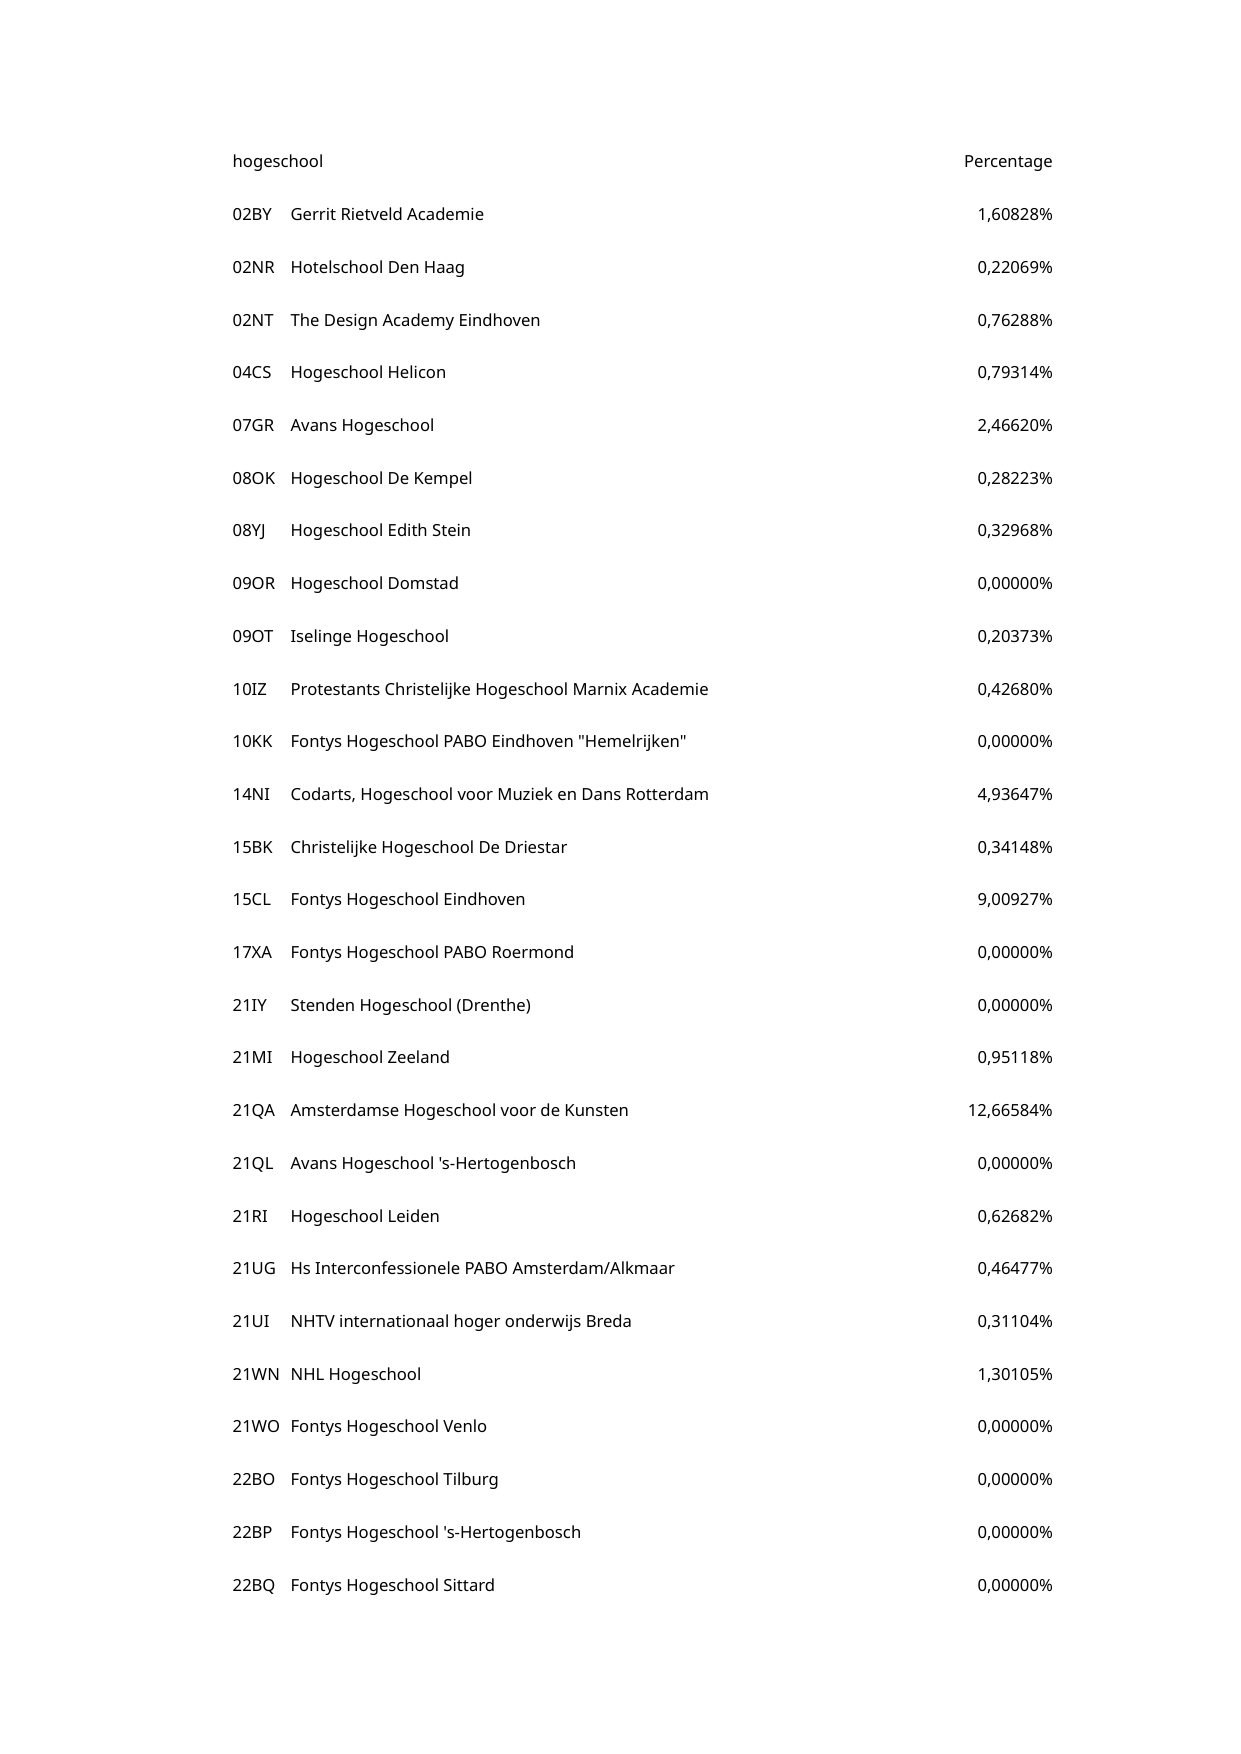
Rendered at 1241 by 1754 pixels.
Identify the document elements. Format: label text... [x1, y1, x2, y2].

table_cell 02NT [233, 308, 290, 361]
table_cell Hs Interconfessionele PABO Amsterdam/Alkmaar [290, 1257, 928, 1309]
table_cell 22BP [233, 1520, 290, 1573]
table_cell Gerrit Rietveld Academie [290, 203, 928, 255]
table_cell 21MI [233, 1046, 290, 1099]
table_header hogeschool [233, 150, 928, 203]
table_cell 08OK [233, 466, 290, 519]
table_cell Protestants Christelijke Hogeschool Marnix Academie [290, 677, 928, 730]
table_cell Fontys Hogeschool PABO Roermond [290, 941, 928, 993]
table_cell 21UG [233, 1257, 290, 1309]
table_cell Fontys Hogeschool Sittard [290, 1573, 928, 1596]
table_cell 0,34148% [928, 835, 1053, 888]
table_cell 0,00000% [928, 1415, 1053, 1468]
table_cell 21QA [233, 1099, 290, 1151]
table_cell NHTV internationaal hoger onderwijs Breda [290, 1310, 928, 1362]
table_cell 1,30105% [928, 1362, 1053, 1415]
table_cell 10KK [233, 730, 290, 782]
table_cell Fontys Hogeschool Eindhoven [290, 888, 928, 941]
table_cell Avans Hogeschool 's-Hertogenbosch [290, 1151, 928, 1204]
table_cell 0,42680% [928, 677, 1053, 730]
table_cell 0,76288% [928, 308, 1053, 361]
table_cell 0,00000% [928, 1151, 1053, 1204]
table_cell 15BK [233, 835, 290, 888]
table_cell 21WN [233, 1362, 290, 1415]
table_cell 08YJ [233, 519, 290, 572]
table_cell 0,20373% [928, 624, 1053, 677]
table_cell Hogeschool De Kempel [290, 466, 928, 519]
table_cell 09OR [233, 572, 290, 624]
table_cell 14NI [233, 783, 290, 835]
table_cell 0,00000% [928, 572, 1053, 624]
table_cell Avans Hogeschool [290, 414, 928, 466]
table_cell 21RI [233, 1204, 290, 1257]
table_cell 12,66584% [928, 1099, 1053, 1151]
table_cell The Design Academy Eindhoven [290, 308, 928, 361]
table_cell 09OT [233, 624, 290, 677]
table_cell 0,95118% [928, 1046, 1053, 1099]
table_cell Hogeschool Zeeland [290, 1046, 928, 1099]
table_cell Hogeschool Edith Stein [290, 519, 928, 572]
table_cell 0,22069% [928, 255, 1053, 308]
table_cell Fontys Hogeschool PABO Eindhoven "Hemelrijken" [290, 730, 928, 782]
table_cell 4,93647% [928, 783, 1053, 835]
table_cell 21IY [233, 993, 290, 1046]
table_cell 02NR [233, 255, 290, 308]
table_cell 07GR [233, 414, 290, 466]
table_cell 0,00000% [928, 1468, 1053, 1520]
table_cell Codarts, Hogeschool voor Muziek en Dans Rotterdam [290, 783, 928, 835]
table_cell 10IZ [233, 677, 290, 730]
table_cell 22BQ [233, 1573, 290, 1596]
table_cell Fontys Hogeschool Venlo [290, 1415, 928, 1468]
table_cell 0,00000% [928, 1573, 1053, 1596]
table_cell Fontys Hogeschool Tilburg [290, 1468, 928, 1520]
table_cell 2,46620% [928, 414, 1053, 466]
table_cell 17XA [233, 941, 290, 993]
table_cell 0,62682% [928, 1204, 1053, 1257]
table_cell 9,00927% [928, 888, 1053, 941]
table_cell 0,79314% [928, 361, 1053, 413]
table_cell 04CS [233, 361, 290, 413]
table_cell 0,46477% [928, 1257, 1053, 1309]
table_cell 0,00000% [928, 730, 1053, 782]
table_cell 21UI [233, 1310, 290, 1362]
table_cell Iselinge Hogeschool [290, 624, 928, 677]
table_cell Fontys Hogeschool 's-Hertogenbosch [290, 1520, 928, 1573]
table_cell 22BO [233, 1468, 290, 1520]
table_cell 15CL [233, 888, 290, 941]
table_cell 0,32968% [928, 519, 1053, 572]
table_cell Christelijke Hogeschool De Driestar [290, 835, 928, 888]
table_cell 0,00000% [928, 941, 1053, 993]
table_cell 0,00000% [928, 993, 1053, 1046]
table_cell Hogeschool Leiden [290, 1204, 928, 1257]
table_cell NHL Hogeschool [290, 1362, 928, 1415]
table_cell Hogeschool Helicon [290, 361, 928, 413]
table_cell 02BY [233, 203, 290, 255]
table_cell Hogeschool Domstad [290, 572, 928, 624]
table_cell 0,28223% [928, 466, 1053, 519]
table_cell 0,31104% [928, 1310, 1053, 1362]
table_cell 0,00000% [928, 1520, 1053, 1573]
table_cell Stenden Hogeschool (Drenthe) [290, 993, 928, 1046]
table_header Percentage [928, 150, 1053, 203]
table_cell 21WO [233, 1415, 290, 1468]
table_cell Amsterdamse Hogeschool voor de Kunsten [290, 1099, 928, 1151]
table_cell 21QL [233, 1151, 290, 1204]
table_cell 1,60828% [928, 203, 1053, 255]
table_cell Hotelschool Den Haag [290, 255, 928, 308]
